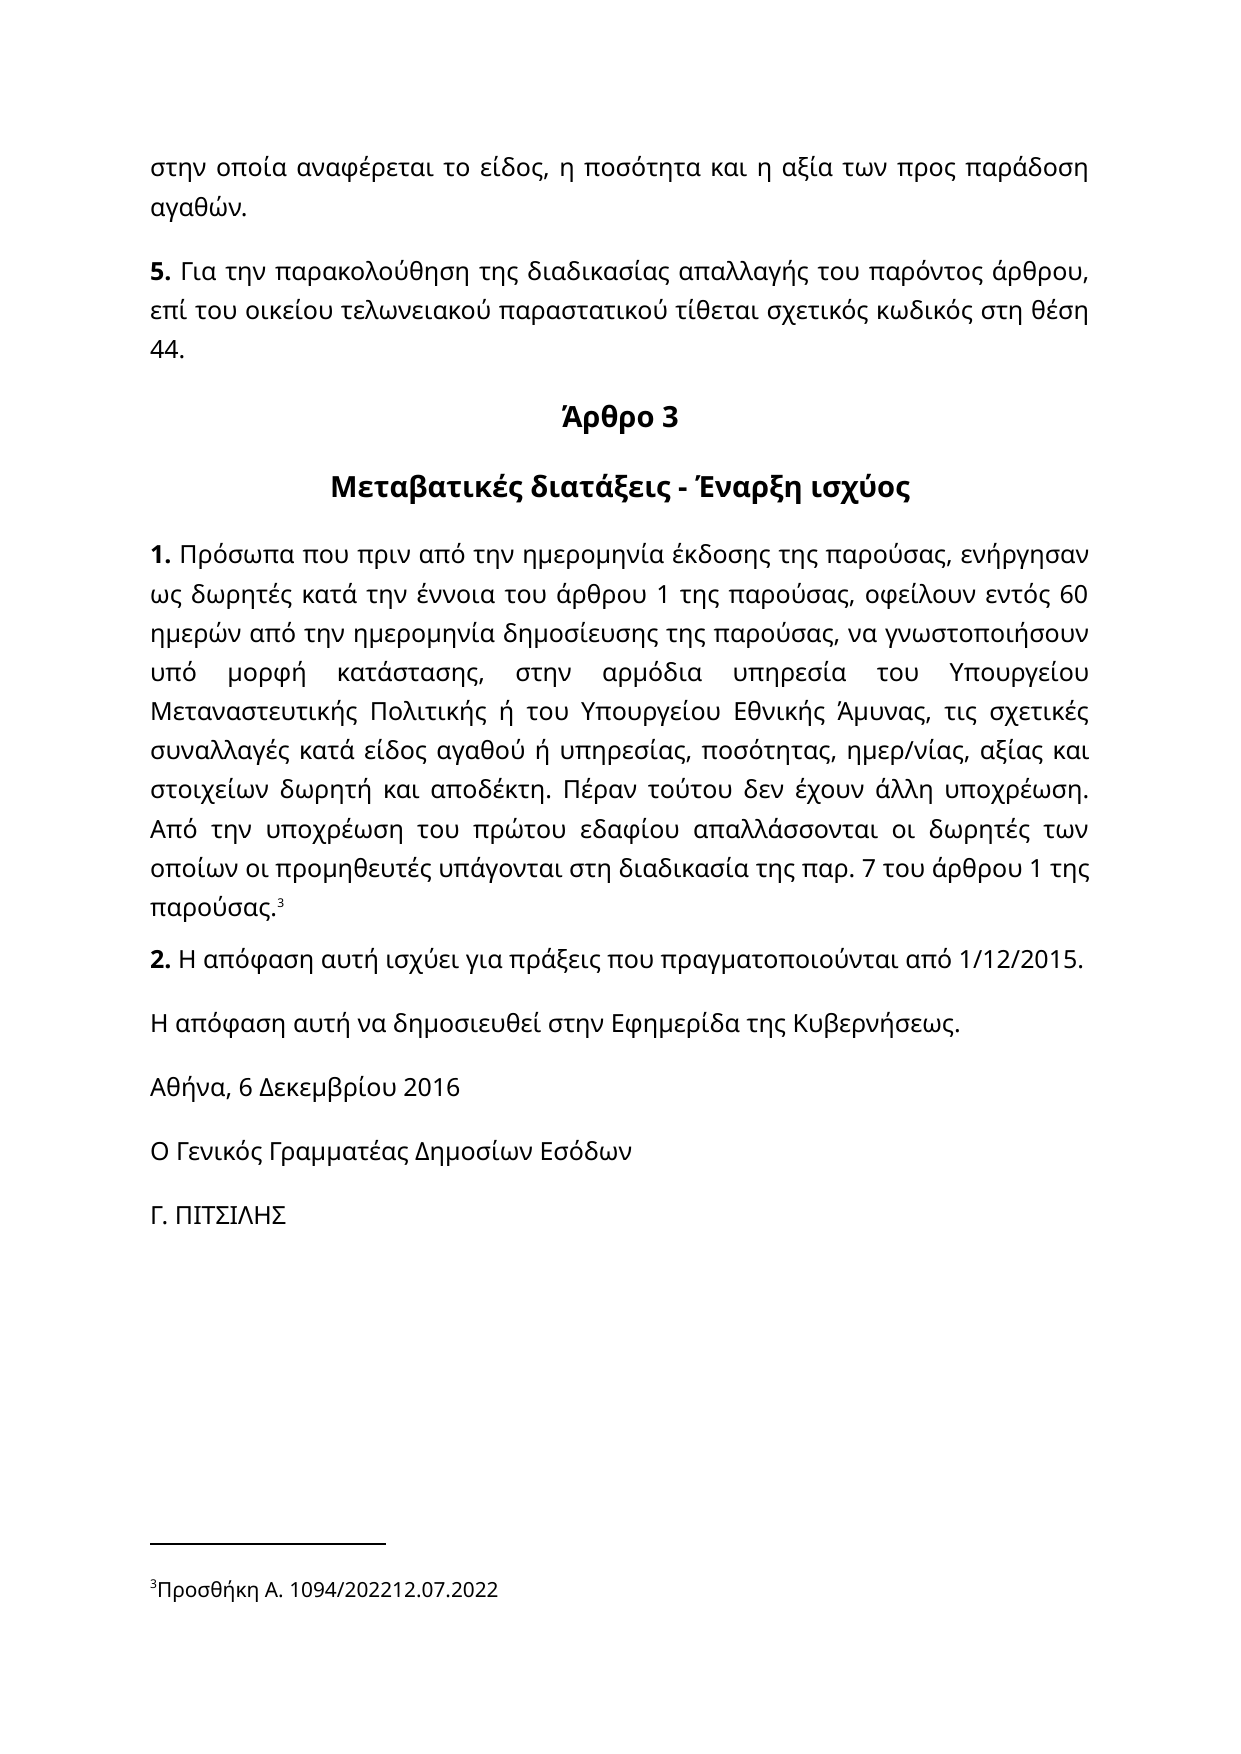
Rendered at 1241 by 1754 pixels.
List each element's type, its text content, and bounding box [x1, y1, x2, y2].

text Αθήνα, 6 Δεκεμβρίου 2016 [150, 1069, 1090, 1104]
text στην οποία αναφέρεται το είδος, η ποσότητα και η αξία των προς παράδοση αγαθών. [150, 150, 1090, 223]
text Η απόφαση αυτή να δημοσιευθεί στην Εφημερίδα της Κυβερνήσεως. [150, 1005, 1090, 1039]
text 5. Για την παρακολούθηση της διαδικασίας απαλλαγής του παρόντος άρθρου, επί του οικείου τελωνειακού παραστατικού τίθεται σχετικός κωδικός στη θέση 44. [150, 253, 1090, 366]
text 2. Η απόφαση αυτή ισχύει για πράξεις που πραγματοποιούνται από 1/12/2015. [150, 941, 1090, 975]
text Γ. ΠΙΤΣΙΛΗΣ [150, 1198, 1090, 1232]
text Ο Γενικός Γραμματέας Δημοσίων Εσόδων [150, 1134, 1090, 1168]
text Προσθήκη Α. 1094/202212.07.2022 [150, 1576, 1090, 1604]
text 1. Πρόσωπα που πριν από την ημερομηνία έκδοσης της παρούσας, ενήργησαν ως δωρητές κατά την έννοια του άρθρου 1 της παρούσας, οφείλουν εντός 60 ημερών από την ημερομηνία δημοσίευσης της παρούσας, να γνωστοποιήσουν υπό μορφή κατάστασης, στην αρμόδια υπηρεσία του Υπουργείου Μεταναστευτικής Πολιτικής ή του Υπουργείου Εθνικής Άμυνας, τις σχετικές συναλλαγές κατά είδος αγαθού ή υπηρεσίας, ποσότητας, ημερ/νίας, αξίας και στοιχείων δωρητή και αποδέκτη. Πέραν τούτου δεν έχουν άλλη υποχρέωση. Από την υποχρέωση του πρώτου εδαφίου απαλλάσσονται οι δωρητές των οποίων οι προμηθευτές υπάγονται στη διαδικασία της παρ. 7 του άρθρου 1 της παρούσας. [150, 537, 1090, 924]
subtitle Μεταβατικές διατάξεις - Έναρξη ισχύος [150, 466, 1090, 506]
subtitle Άρθρο 3 [150, 396, 1090, 436]
